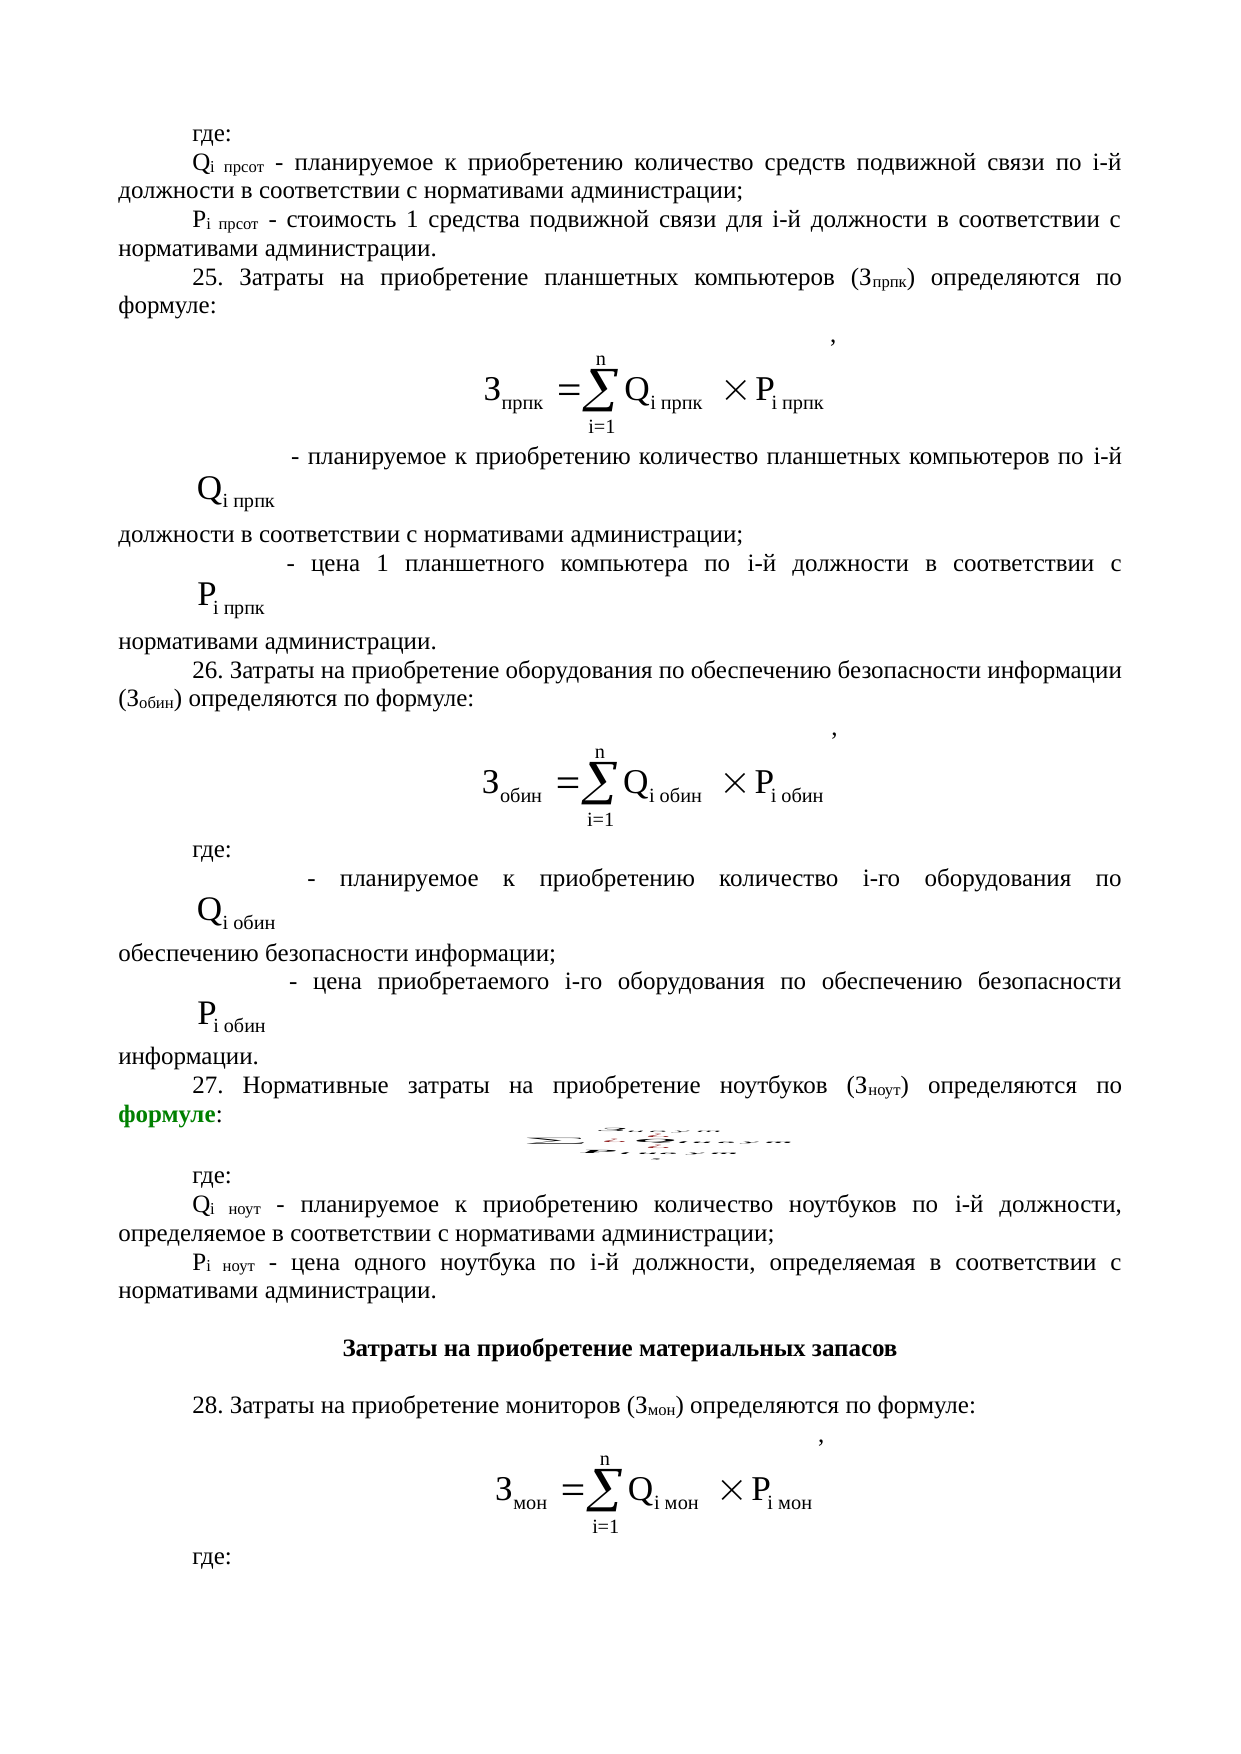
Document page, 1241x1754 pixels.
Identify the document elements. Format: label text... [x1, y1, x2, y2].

text 25. Затраты на приобретение планшетных компьютеров (Зпрпк) определяются по формуле: [118, 262, 1122, 319]
text где: [118, 118, 1122, 147]
text 26. Затраты на приобретение оборудования по обеспечению безопасности информации (Зобин) определяются по формуле: [118, 655, 1122, 712]
text 27. Нормативные затраты на приобретение ноутбуков (Зноут) определяются по формуле: [118, 1070, 1122, 1127]
text Pi прсот - стоимость 1 средства подвижной связи для i-й должности в соответствии с нормативами администрации. [118, 204, 1122, 262]
text - планируемое к приобретению количество i-го оборудования по обеспечению безопасности информации; [118, 863, 1122, 966]
text Qi прсот - планируемое к приобретению количество средств подвижной связи по i-й должности в соответствии с нормативами администрации; [118, 147, 1122, 204]
text - планируемое к приобретению количество планшетных компьютеров по i-й должности в соответствии с нормативами администрации; [118, 441, 1122, 548]
text где: [118, 834, 1122, 863]
text , [118, 319, 1122, 441]
text Pi ноут - цена одного ноутбука по i-й должности, определяемая в соответствии с нормативами администрации. [118, 1247, 1122, 1304]
text 28. Затраты на приобретение мониторов (Змон) определяются по формуле: [118, 1390, 1122, 1419]
text где: [118, 1160, 1122, 1189]
text Затраты на приобретение материальных запасов [118, 1333, 1122, 1362]
text Qi ноут - планируемое к приобретению количество ноутбуков по i-й должности, определяемое в соответствии с нормативами администрации; [118, 1189, 1122, 1247]
text , [118, 1419, 1122, 1541]
text где: [118, 1541, 1122, 1569]
text , [118, 712, 1122, 834]
text - цена 1 планшетного компьютера по i-й должности в соответствии с нормативами администрации. [118, 548, 1122, 655]
text - цена приобретаемого i-го оборудования по обеспечению безопасности информации. [118, 966, 1122, 1070]
